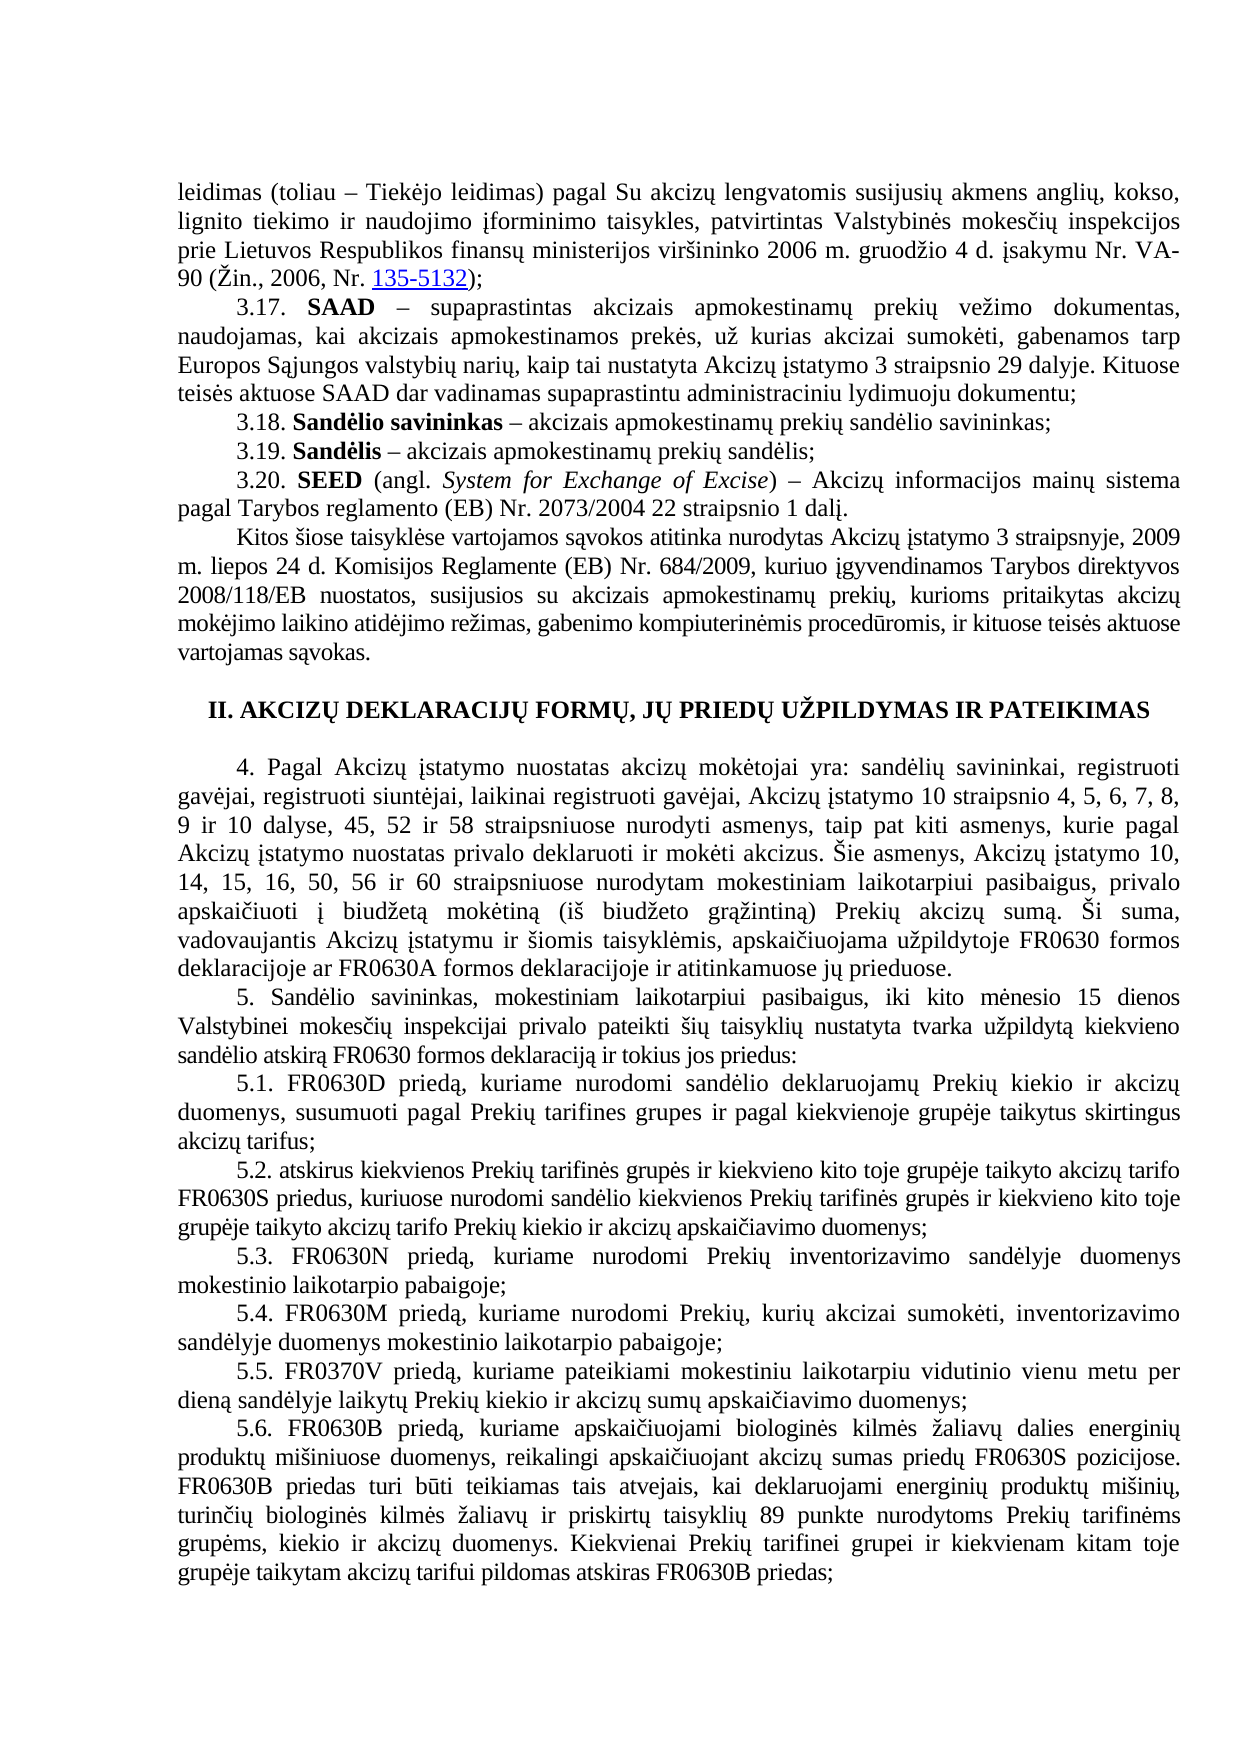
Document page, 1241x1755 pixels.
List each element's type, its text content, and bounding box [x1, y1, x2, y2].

text 5.1. FR0630D priedą, kuriame nurodomi sandėlio deklaruojamų Prekių kiekio ir akcizų duomenys, susumuoti pagal Prekių tarifines grupes ir pagal kiekvienoje grupėje taikytus skirtingus akcizų tarifus; [177, 1068, 1181, 1155]
text 3.18. Sandėlio savininkas – akcizais apmokestinamų prekių sandėlio savininkas; [177, 407, 1181, 436]
text 3.19. Sandėlis – akcizais apmokestinamų prekių sandėlis; [177, 436, 1181, 465]
text 4. Pagal Akcizų įstatymo nuostatas akcizų mokėtojai yra: sandėlių savininkai, registruoti gavėjai, registruoti siuntėjai, laikinai registruoti gavėjai, Akcizų įstatymo 10 straipsnio 4, 5, 6, 7, 8, 9 ir 10 dalyse, 45, 52 ir 58 straipsniuose nurodyti asmenys, taip pat kiti asmenys, kurie pagal Akcizų įstatymo nuostatas privalo deklaruoti ir mokėti akcizus. Šie asmenys, Akcizų įstatymo 10, 14, 15, 16, 50, 56 ir 60 straipsniuose nurodytam mokestiniam laikotarpiui pasibaigus, privalo apskaičiuoti į biudžetą mokėtiną (iš biudžeto grąžintiną) Prekių akcizų sumą. Ši suma, vadovaujantis Akcizų įstatymu ir šiomis taisyklėmis, apskaičiuojama užpildytoje FR0630 formos deklaracijoje ar FR0630A formos deklaracijoje ir atitinkamuose jų prieduose. [177, 752, 1181, 982]
text II. AKCIZŲ DEKLARACIJŲ FORMŲ, JŲ PRIEDŲ UŽPILDYMAS IR PATEIKIMAS [177, 695, 1181, 723]
text leidimas (toliau – Tiekėjo leidimas) pagal Su akcizų lengvatomis susijusių akmens anglių, kokso, lignito tiekimo ir naudojimo įforminimo taisykles, patvirtintas Valstybinės mokesčių inspekcijos prie Lietuvos Respublikos finansų ministerijos viršininko 2006 m. gruodžio 4 d. įsakymu Nr. VA-90 (Žin., 2006, Nr. 135-5132); [177, 177, 1181, 292]
text 5.4. FR0630M priedą, kuriame nurodomi Prekių, kurių akcizai sumokėti, inventorizavimo sandėlyje duomenys mokestinio laikotarpio pabaigoje; [177, 1298, 1181, 1356]
text 3.20. SEED (angl. System for Exchange of Excise) – Akcizų informacijos mainų sistema pagal Tarybos reglamento (EB) Nr. 2073/2004 22 straipsnio 1 dalį. [177, 465, 1181, 522]
text 5.5. FR0370V priedą, kuriame pateikiami mokestiniu laikotarpiu vidutinio vienu metu per dieną sandėlyje laikytų Prekių kiekio ir akcizų sumų apskaičiavimo duomenys; [177, 1356, 1181, 1413]
text 5.6. FR0630B priedą, kuriame apskaičiuojami biologinės kilmės žaliavų dalies energinių produktų mišiniuose duomenys, reikalingi apskaičiuojant akcizų sumas priedų FR0630S pozicijose. FR0630B priedas turi būti teikiamas tais atvejais, kai deklaruojami energinių produktų mišinių, turinčių biologinės kilmės žaliavų ir priskirtų taisyklių 89 punkte nurodytoms Prekių tarifinėms grupėms, kiekio ir akcizų duomenys. Kiekvienai Prekių tarifinei grupei ir kiekvienam kitam toje grupėje taikytam akcizų tarifui pildomas atskiras FR0630B priedas; [177, 1413, 1181, 1586]
text 5. Sandėlio savininkas, mokestiniam laikotarpiui pasibaigus, iki kito mėnesio 15 dienos Valstybinei mokesčių inspekcijai privalo pateikti šių taisyklių nustatyta tvarka užpildytą kiekvieno sandėlio atskirą FR0630 formos deklaraciją ir tokius jos priedus: [177, 982, 1181, 1068]
text 5.3. FR0630N priedą, kuriame nurodomi Prekių inventorizavimo sandėlyje duomenys mokestinio laikotarpio pabaigoje; [177, 1241, 1181, 1298]
text 5.2. atskirus kiekvienos Prekių tarifinės grupės ir kiekvieno kito toje grupėje taikyto akcizų tarifo FR0630S priedus, kuriuose nurodomi sandėlio kiekvienos Prekių tarifinės grupės ir kiekvieno kito toje grupėje taikyto akcizų tarifo Prekių kiekio ir akcizų apskaičiavimo duomenys; [177, 1155, 1181, 1241]
text Kitos šiose taisyklėse vartojamos sąvokos atitinka nurodytas Akcizų įstatymo 3 straipsnyje, 2009 m. liepos 24 d. Komisijos Reglamente (EB) Nr. 684/2009, kuriuo įgyvendinamos Tarybos direktyvos 2008/118/EB nuostatos, susijusios su akcizais apmokestinamų prekių, kurioms pritaikytas akcizų mokėjimo laikino atidėjimo režimas, gabenimo kompiuterinėmis procedūromis, ir kituose teisės aktuose vartojamas sąvokas. [177, 522, 1181, 666]
text 3.17. SAAD – supaprastintas akcizais apmokestinamų prekių vežimo dokumentas, naudojamas, kai akcizais apmokestinamos prekės, už kurias akcizai sumokėti, gabenamos tarp Europos Sąjungos valstybių narių, kaip tai nustatyta Akcizų įstatymo 3 straipsnio 29 dalyje. Kituose teisės aktuose SAAD dar vadinamas supaprastintu administraciniu lydimuoju dokumentu; [177, 292, 1181, 407]
